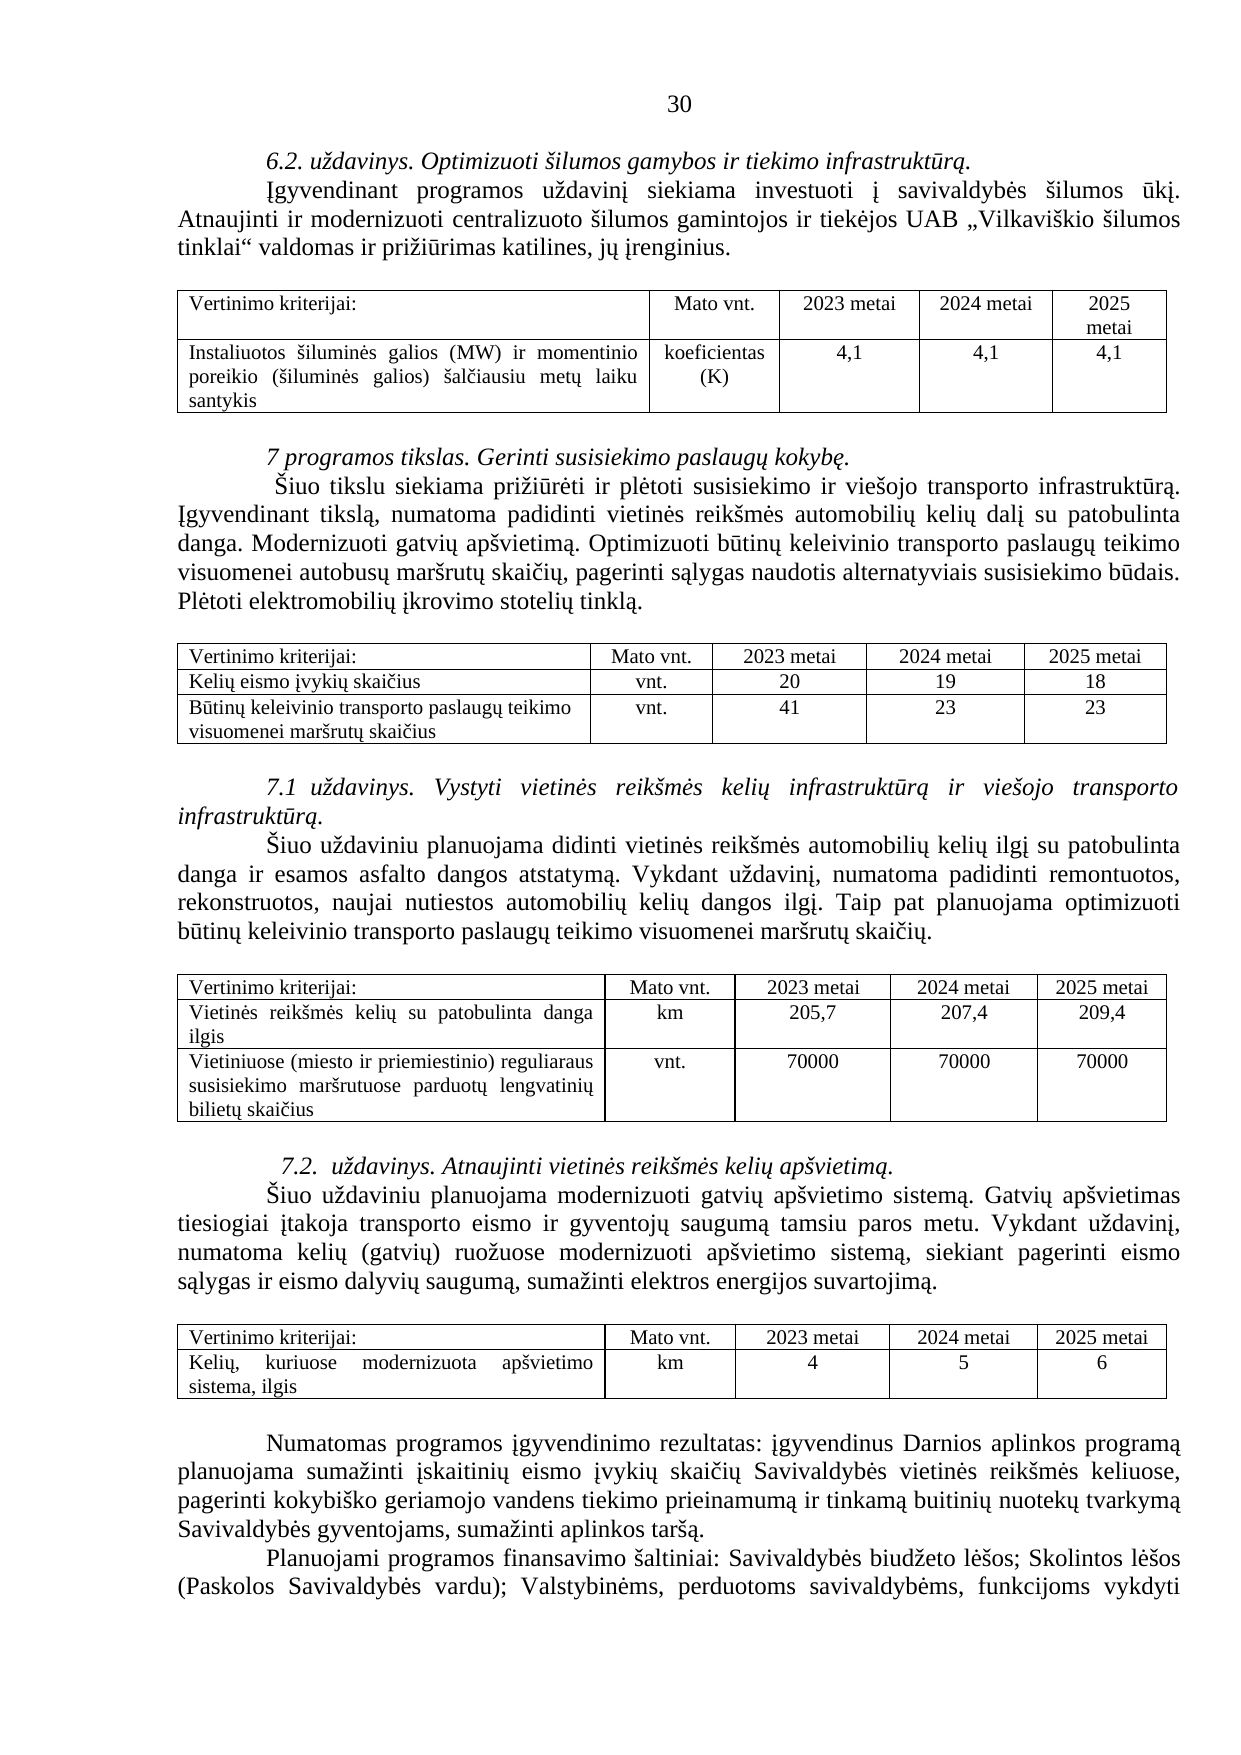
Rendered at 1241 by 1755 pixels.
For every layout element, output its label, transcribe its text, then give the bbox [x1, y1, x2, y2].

table_header 2025 metai [1053, 291, 1166, 339]
text 7.1 uždavinys. Vystyti vietinės reikšmės kelių infrastruktūrą ir viešojo transporto infrastruktūrą. [177, 772, 1181, 830]
table_header Vertinimo kriterijai: [178, 975, 604, 999]
table_header Mato vnt. [591, 644, 712, 668]
table_cell 4 [736, 1350, 889, 1398]
table_header Vertinimo kriterijai: [178, 644, 590, 668]
text Šiuo tikslu siekiama prižiūrėti ir plėtoti susisiekimo ir viešojo transporto infrastruktūrą. Įgyvendinant tikslą, numatoma padidinti vietinės reikšmės automobilių kelių dalį su patobulinta danga. Modernizuoti gatvių apšvietimą. Optimizuoti būtinų keleivinio transporto paslaugų teikimo visuomenei autobusų maršrutų skaičių, pagerinti sąlygas naudotis alternatyviais susisiekimo būdais. Plėtoti elektromobilių įkrovimo stotelių tinklą. [177, 471, 1181, 614]
table_cell 23 [867, 695, 1024, 743]
text Numatomas programos įgyvendinimo rezultatas: įgyvendinus Darnios aplinkos programą planuojama sumažinti įskaitinių eismo įvykių skaičių Savivaldybės vietinės reikšmės keliuose, pagerinti kokybiško geriamojo vandens tiekimo prieinamumą ir tinkamą buitinių nuotekų tvarkymą Savivaldybės gyventojams, sumažinti aplinkos taršą. [177, 1428, 1181, 1543]
table_cell 41 [713, 695, 866, 743]
table_cell Kelių eismo įvykių skaičius [178, 670, 590, 693]
table_cell 70000 [891, 1049, 1037, 1121]
text Šiuo uždaviniu planuojama modernizuoti gatvių apšvietimo sistemą. Gatvių apšvietimas tiesiogiai įtakoja transporto eismo ir gyventojų saugumą tamsiu paros metu. Vykdant uždavinį, numatoma kelių (gatvių) ruožuose modernizuoti apšvietimo sistemą, siekiant pagerinti eismo sąlygas ir eismo dalyvių saugumą, sumažinti elektros energijos suvartojimą. [177, 1180, 1181, 1295]
table_cell vnt. [591, 695, 712, 743]
table_header 2023 metai [713, 644, 866, 668]
table_cell 207,4 [891, 1000, 1037, 1048]
table_cell 5 [890, 1350, 1037, 1398]
table_cell 19 [867, 670, 1024, 693]
text Planuojami programos finansavimo šaltiniai: Savivaldybės biudžeto lėšos; Skolintos lėšos (Paskolos Savivaldybės vardu); Valstybinėms, perduotoms savivaldybėms, funkcijoms vykdyti [177, 1543, 1181, 1600]
text 6.2. uždavinys. Optimizuoti šilumos gamybos ir tiekimo infrastruktūrą. [177, 146, 1181, 175]
table_cell vnt. [591, 670, 712, 693]
table_header Mato vnt. [650, 291, 779, 339]
table_header 2025 metai [1025, 644, 1166, 668]
table_cell Instaliuotos šiluminės galios (MW) ir momentinio poreikio (šiluminės galios) šalčiausiu metų laiku santykis [178, 340, 649, 412]
table_cell 70000 [736, 1049, 890, 1121]
table_cell 6 [1038, 1350, 1166, 1398]
table_cell 20 [713, 670, 866, 693]
table_cell vnt. [606, 1049, 734, 1121]
table_header 2024 metai [920, 291, 1052, 339]
table_header 2023 metai [780, 291, 919, 339]
table_cell 209,4 [1038, 1000, 1166, 1048]
table_cell 18 [1025, 670, 1166, 693]
table_header 2024 metai [891, 975, 1037, 999]
table_header 2024 metai [890, 1325, 1037, 1349]
table_cell 4,1 [1053, 340, 1166, 412]
text 7.2. uždavinys. Atnaujinti vietinės reikšmės kelių apšvietimą. [215, 1151, 1181, 1180]
text Šiuo uždaviniu planuojama didinti vietinės reikšmės automobilių kelių ilgį su patobulinta danga ir esamos asfalto dangos atstatymą. Vykdant uždavinį, numatoma padidinti remontuotos, rekonstruotos, naujai nutiestos automobilių kelių dangos ilgį. Taip pat planuojama optimizuoti būtinų keleivinio transporto paslaugų teikimo visuomenei maršrutų skaičių. [177, 830, 1181, 945]
table_cell 4,1 [920, 340, 1052, 412]
table_cell Būtinų keleivinio transporto paslaugų teikimo visuomenei maršrutų skaičius [178, 695, 590, 743]
table_cell Vietiniuose (miesto ir priemiestinio) reguliaraus susisiekimo maršrutuose parduotų lengvatinių bilietų skaičius [178, 1049, 604, 1121]
table_header 2025 metai [1038, 1325, 1166, 1349]
table_header 2023 metai [736, 1325, 889, 1349]
table_header Vertinimo kriterijai: [178, 291, 649, 339]
text Įgyvendinant programos uždavinį siekiama investuoti į savivaldybės šilumos ūkį. Atnaujinti ir modernizuoti centralizuoto šilumos gamintojos ir tiekėjos UAB „Vilkaviškio šilumos tinklai“ valdomas ir prižiūrimas katilines, jų įrenginius. [177, 175, 1181, 261]
table_header 2023 metai [736, 975, 890, 999]
table_cell 23 [1025, 695, 1166, 743]
table_header Mato vnt. [606, 1325, 735, 1349]
table_header Mato vnt. [606, 975, 734, 999]
table_cell Vietinės reikšmės kelių su patobulinta danga ilgis [178, 1000, 604, 1048]
table_header 2025 metai [1038, 975, 1166, 999]
table_cell 4,1 [780, 340, 919, 412]
table_header Vertinimo kriterijai: [178, 1325, 604, 1349]
table_cell Kelių, kuriuose modernizuota apšvietimo sistema, ilgis [178, 1350, 604, 1398]
table_cell km [606, 1000, 734, 1048]
table_cell 70000 [1038, 1049, 1166, 1121]
table_cell 205,7 [736, 1000, 890, 1048]
table_header 2024 metai [867, 644, 1024, 668]
table_cell koeficientas (K) [650, 340, 779, 412]
text 7 programos tikslas. Gerinti susisiekimo paslaugų kokybę. [177, 442, 1181, 471]
table_cell km [606, 1350, 735, 1398]
